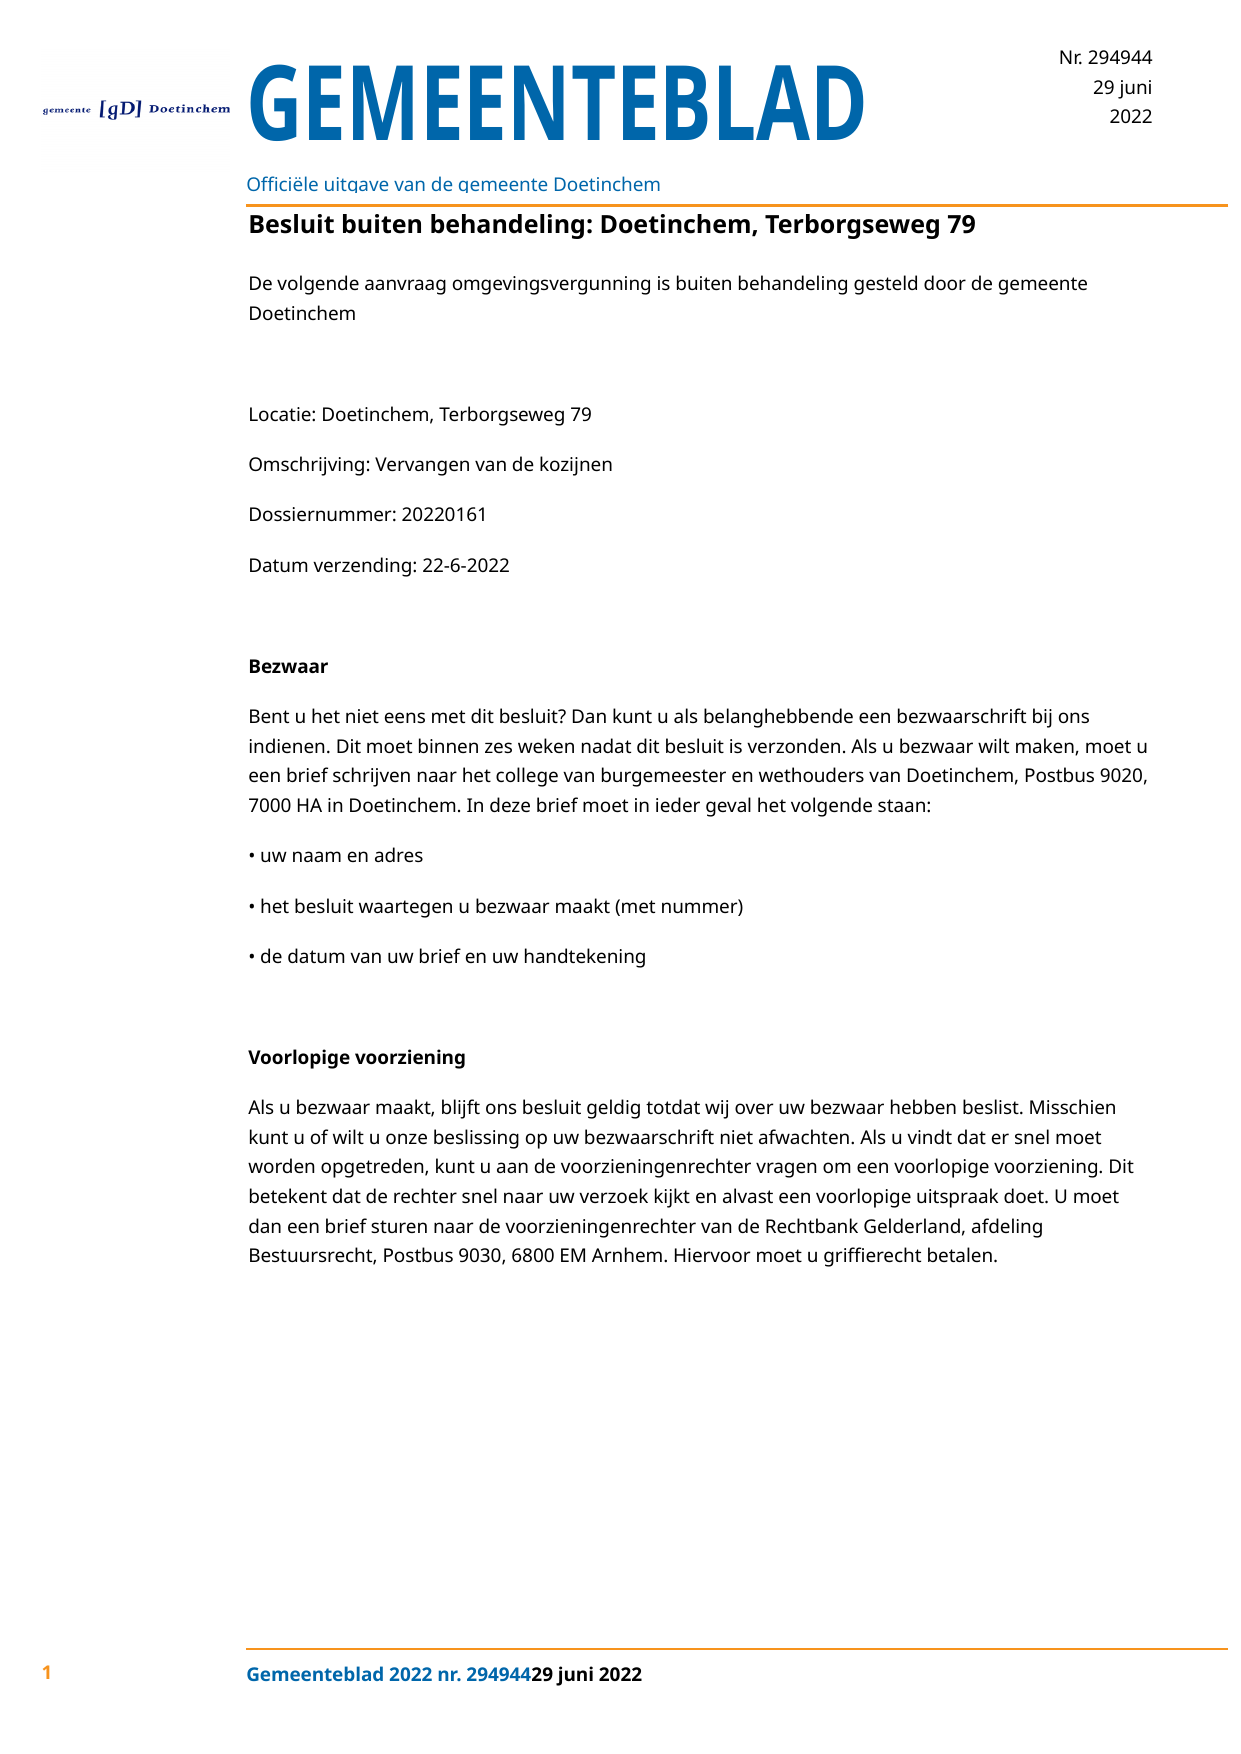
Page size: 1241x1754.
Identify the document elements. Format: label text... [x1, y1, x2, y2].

text • de datum van uw brief en uw handtekening [248, 943, 1152, 969]
text Datum verzending: 22-6-2022 [248, 552, 1152, 578]
text De volgende aanvraag omgevingsvergunning is buiten behandeling gesteld door de gemeente Doetinchem [248, 270, 1152, 326]
text Bent u het niet eens met dit besluit? Dan kunt u als belanghebbende een bezwaarschrift bij ons indienen. Dit moet binnen zes weken nadat dit besluit is verzonden. Als u bezwaar wilt maken, moet u een brief schrijven naar het college van burgemeester en wethouders van Doetinchem, Postbus 9020, 7000 HA in Doetinchem. In deze brief moet in ieder geval het volgende staan: [248, 703, 1152, 818]
text Dossiernummer: 20220161 [248, 502, 1152, 527]
text • het besluit waartegen u bezwaar maakt (met nummer) [248, 893, 1152, 918]
text • uw naam en adres [248, 842, 1152, 868]
text Omschrijving: Vervangen van de kozijnen [248, 451, 1152, 477]
text Besluit buiten behandeling: Doetinchem, Terborgseweg 79 [248, 207, 1152, 241]
text Locatie: Doetinchem, Terborgseweg 79 [248, 401, 1152, 426]
text Als u bezwaar maakt, blijft ons besluit geldig totdat wij over uw bezwaar hebben beslist. Misschien kunt u of wilt u onze beslissing op uw bezwaarschrift niet afwachten. Als u vindt dat er snel moet worden opgetreden, kunt u aan de voorzieningenrechter vragen om een voorlopige voorziening. Dit betekent dat de rechter snel naar uw verzoek kijkt en alvast een voorlopige uitspraak doet. U moet dan een brief sturen naar de voorzieningenrechter van de Rechtbank Gelderland, afdeling Bestuursrecht, Postbus 9030, 6800 EM Arnhem. Hiervoor moet u griffierecht betalen. [248, 1094, 1152, 1268]
text Bezwaar [248, 653, 1152, 678]
picture [41, 47, 231, 172]
text Voorlopige voorziening [248, 1044, 1152, 1070]
